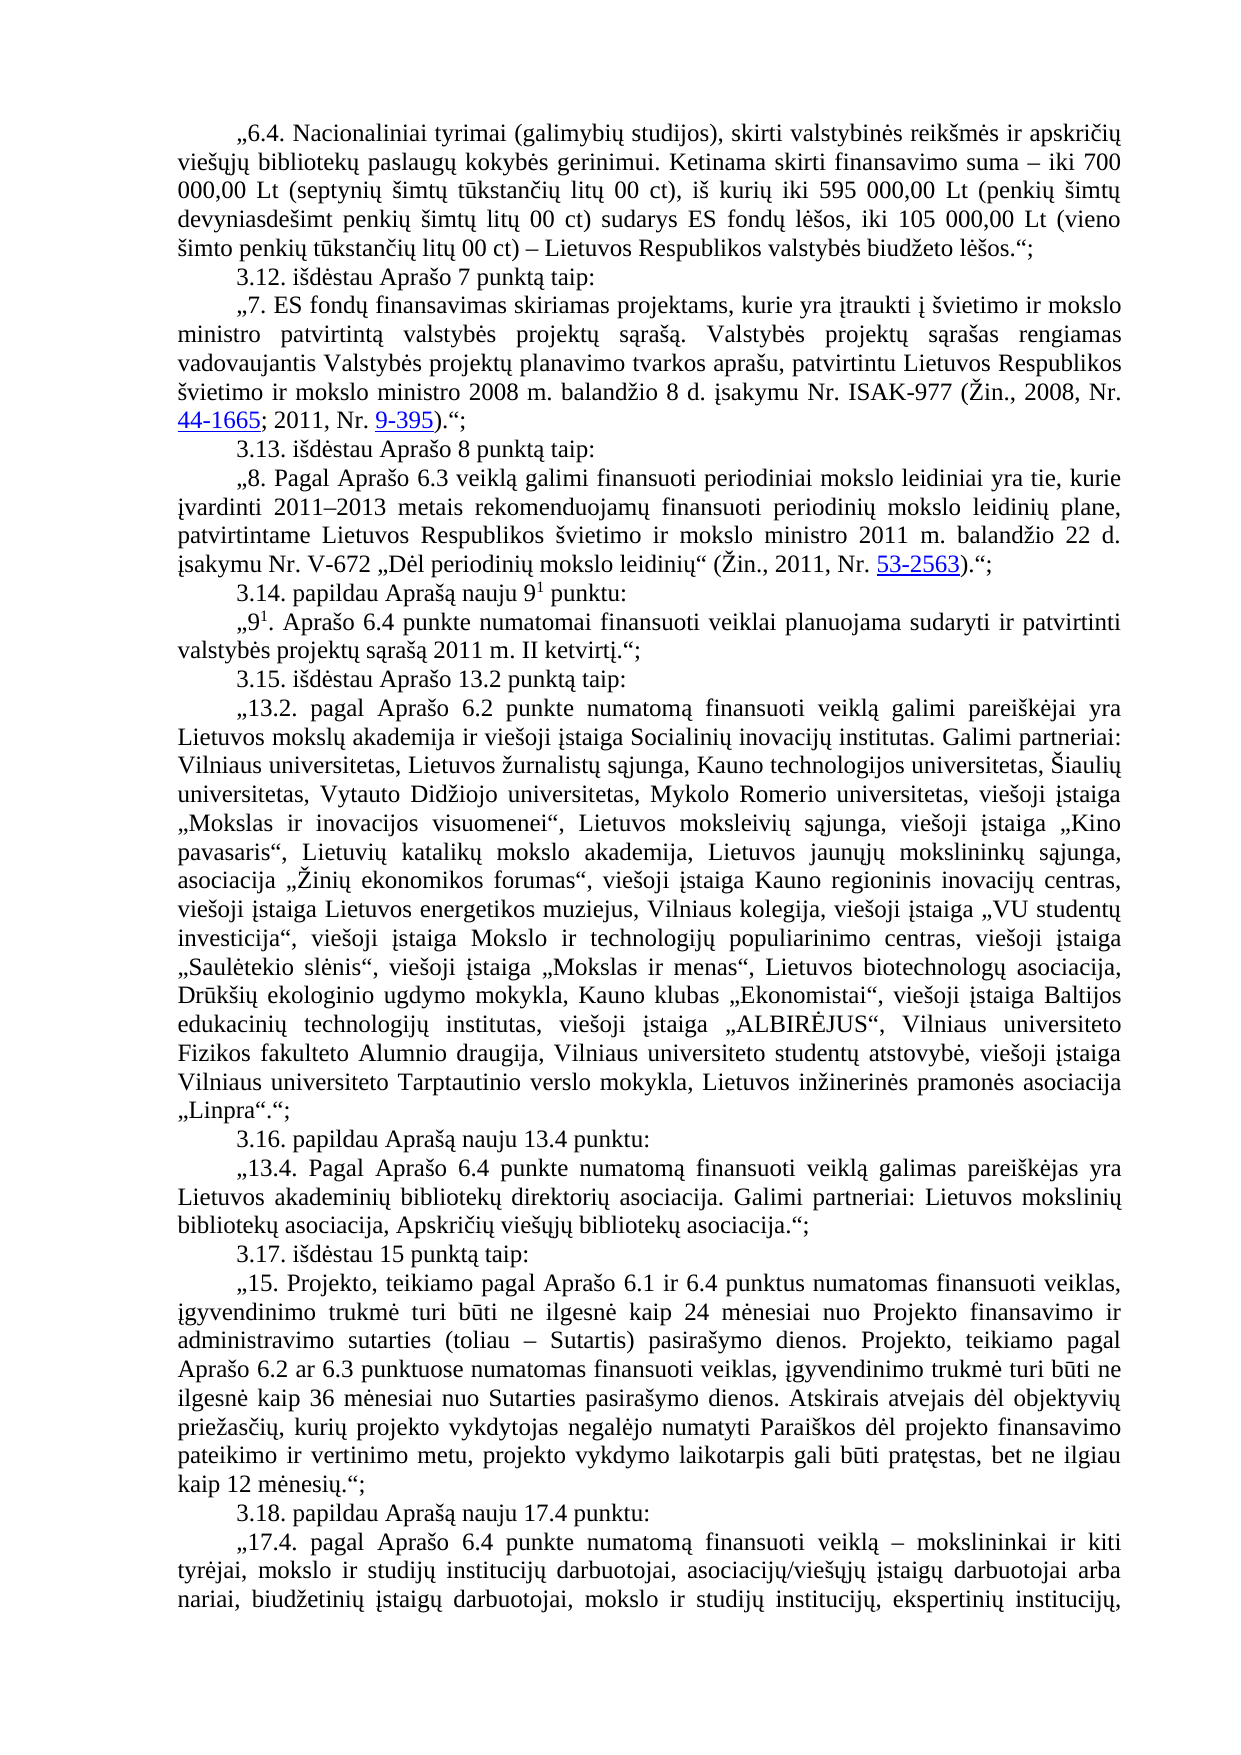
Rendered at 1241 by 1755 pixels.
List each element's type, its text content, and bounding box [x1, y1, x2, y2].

text „91. Aprašo 6.4 punkte numatomai finansuoti veiklai planuojama sudaryti ir patvirtinti valstybės projektų sąrašą 2011 m. II ketvirtį.“; [177, 607, 1122, 664]
text 3.13. išdėstau Aprašo 8 punktą taip: [177, 434, 1122, 463]
text 3.15. išdėstau Aprašo 13.2 punktą taip: [177, 664, 1122, 693]
text „7. ES fondų finansavimas skiriamas projektams, kurie yra įtraukti į švietimo ir mokslo ministro patvirtintą valstybės projektų sąrašą. Valstybės projektų sąrašas rengiamas vadovaujantis Valstybės projektų planavimo tvarkos aprašu, patvirtintu Lietuvos Respublikos švietimo ir mokslo ministro 2008 m. balandžio 8 d. įsakymu Nr. ISAK-977 (Žin., 2008, Nr. 44-1665; 2011, Nr. 9-395).“; [177, 291, 1122, 434]
text 3.12. išdėstau Aprašo 7 punktą taip: [177, 262, 1122, 291]
text 3.18. papildau Aprašą nauju 17.4 punktu: [177, 1498, 1122, 1527]
text „8. Pagal Aprašo 6.3 veiklą galimi finansuoti periodiniai mokslo leidiniai yra tie, kurie įvardinti 2011–2013 metais rekomenduojamų finansuoti periodinių mokslo leidinių plane, patvirtintame Lietuvos Respublikos švietimo ir mokslo ministro 2011 m. balandžio 22 d. įsakymu Nr. V-672 „Dėl periodinių mokslo leidinių“ (Žin., 2011, Nr. 53-2563).“; [177, 463, 1122, 578]
text „6.4. Nacionaliniai tyrimai (galimybių studijos), skirti valstybinės reikšmės ir apskričių viešųjų bibliotekų paslaugų kokybės gerinimui. Ketinama skirti finansavimo suma – iki 700 000,00 Lt (septynių šimtų tūkstančių litų 00 ct), iš kurių iki 595 000,00 Lt (penkių šimtų devyniasdešimt penkių šimtų litų 00 ct) sudarys ES fondų lėšos, iki 105 000,00 Lt (vieno šimto penkių tūkstančių litų 00 ct) – Lietuvos Respublikos valstybės biudžeto lėšos.“; [177, 118, 1122, 262]
text „13.4. Pagal Aprašo 6.4 punkte numatomą finansuoti veiklą galimas pareiškėjas yra Lietuvos akademinių bibliotekų direktorių asociacija. Galimi partneriai: Lietuvos mokslinių bibliotekų asociacija, Apskričių viešųjų bibliotekų asociacija.“; [177, 1153, 1122, 1239]
text 3.17. išdėstau 15 punktą taip: [177, 1239, 1122, 1268]
text 3.14. papildau Aprašą nauju 91 punktu: [177, 578, 1122, 607]
text 3.16. papildau Aprašą nauju 13.4 punktu: [177, 1124, 1122, 1153]
text „15. Projekto, teikiamo pagal Aprašo 6.1 ir 6.4 punktus numatomas finansuoti veiklas, įgyvendinimo trukmė turi būti ne ilgesnė kaip 24 mėnesiai nuo Projekto finansavimo ir administravimo sutarties (toliau – Sutartis) pasirašymo dienos. Projekto, teikiamo pagal Aprašo 6.2 ar 6.3 punktuose numatomas finansuoti veiklas, įgyvendinimo trukmė turi būti ne ilgesnė kaip 36 mėnesiai nuo Sutarties pasirašymo dienos. Atskirais atvejais dėl objektyvių priežasčių, kurių projekto vykdytojas negalėjo numatyti Paraiškos dėl projekto finansavimo pateikimo ir vertinimo metu, projekto vykdymo laikotarpis gali būti pratęstas, bet ne ilgiau kaip 12 mėnesių.“; [177, 1268, 1122, 1498]
text „13.2. pagal Aprašo 6.2 punkte numatomą finansuoti veiklą galimi pareiškėjai yra Lietuvos mokslų akademija ir viešoji įstaiga Socialinių inovacijų institutas. Galimi partneriai: Vilniaus universitetas, Lietuvos žurnalistų sąjunga, Kauno technologijos universitetas, Šiaulių universitetas, Vytauto Didžiojo universitetas, Mykolo Romerio universitetas, viešoji įstaiga „Mokslas ir inovacijos visuomenei“, Lietuvos moksleivių sąjunga, viešoji įstaiga „Kino pavasaris“, Lietuvių katalikų mokslo akademija, Lietuvos jaunųjų mokslininkų sąjunga, asociacija „Žinių ekonomikos forumas“, viešoji įstaiga Kauno regioninis inovacijų centras, viešoji įstaiga Lietuvos energetikos muziejus, Vilniaus kolegija, viešoji įstaiga „VU studentų investicija“, viešoji įstaiga Mokslo ir technologijų populiarinimo centras, viešoji įstaiga „Saulėtekio slėnis“, viešoji įstaiga „Mokslas ir menas“, Lietuvos biotechnologų asociacija, Drūkšių ekologinio ugdymo mokykla, Kauno klubas „Ekonomistai“, viešoji įstaiga Baltijos edukacinių technologijų institutas, viešoji įstaiga „ALBIRĖJUS“, Vilniaus universiteto Fizikos fakulteto Alumnio draugija, Vilniaus universiteto studentų atstovybė, viešoji įstaiga Vilniaus universiteto Tarptautinio verslo mokykla, Lietuvos inžinerinės pramonės asociacija „Linpra“.“; [177, 693, 1122, 1124]
text „17.4. pagal Aprašo 6.4 punkte numatomą finansuoti veiklą – mokslininkai ir kiti tyrėjai, mokslo ir studijų institucijų darbuotojai, asociacijų/viešųjų įstaigų darbuotojai arba nariai, biudžetinių įstaigų darbuotojai, mokslo ir studijų institucijų, ekspertinių institucijų, [177, 1527, 1122, 1613]
